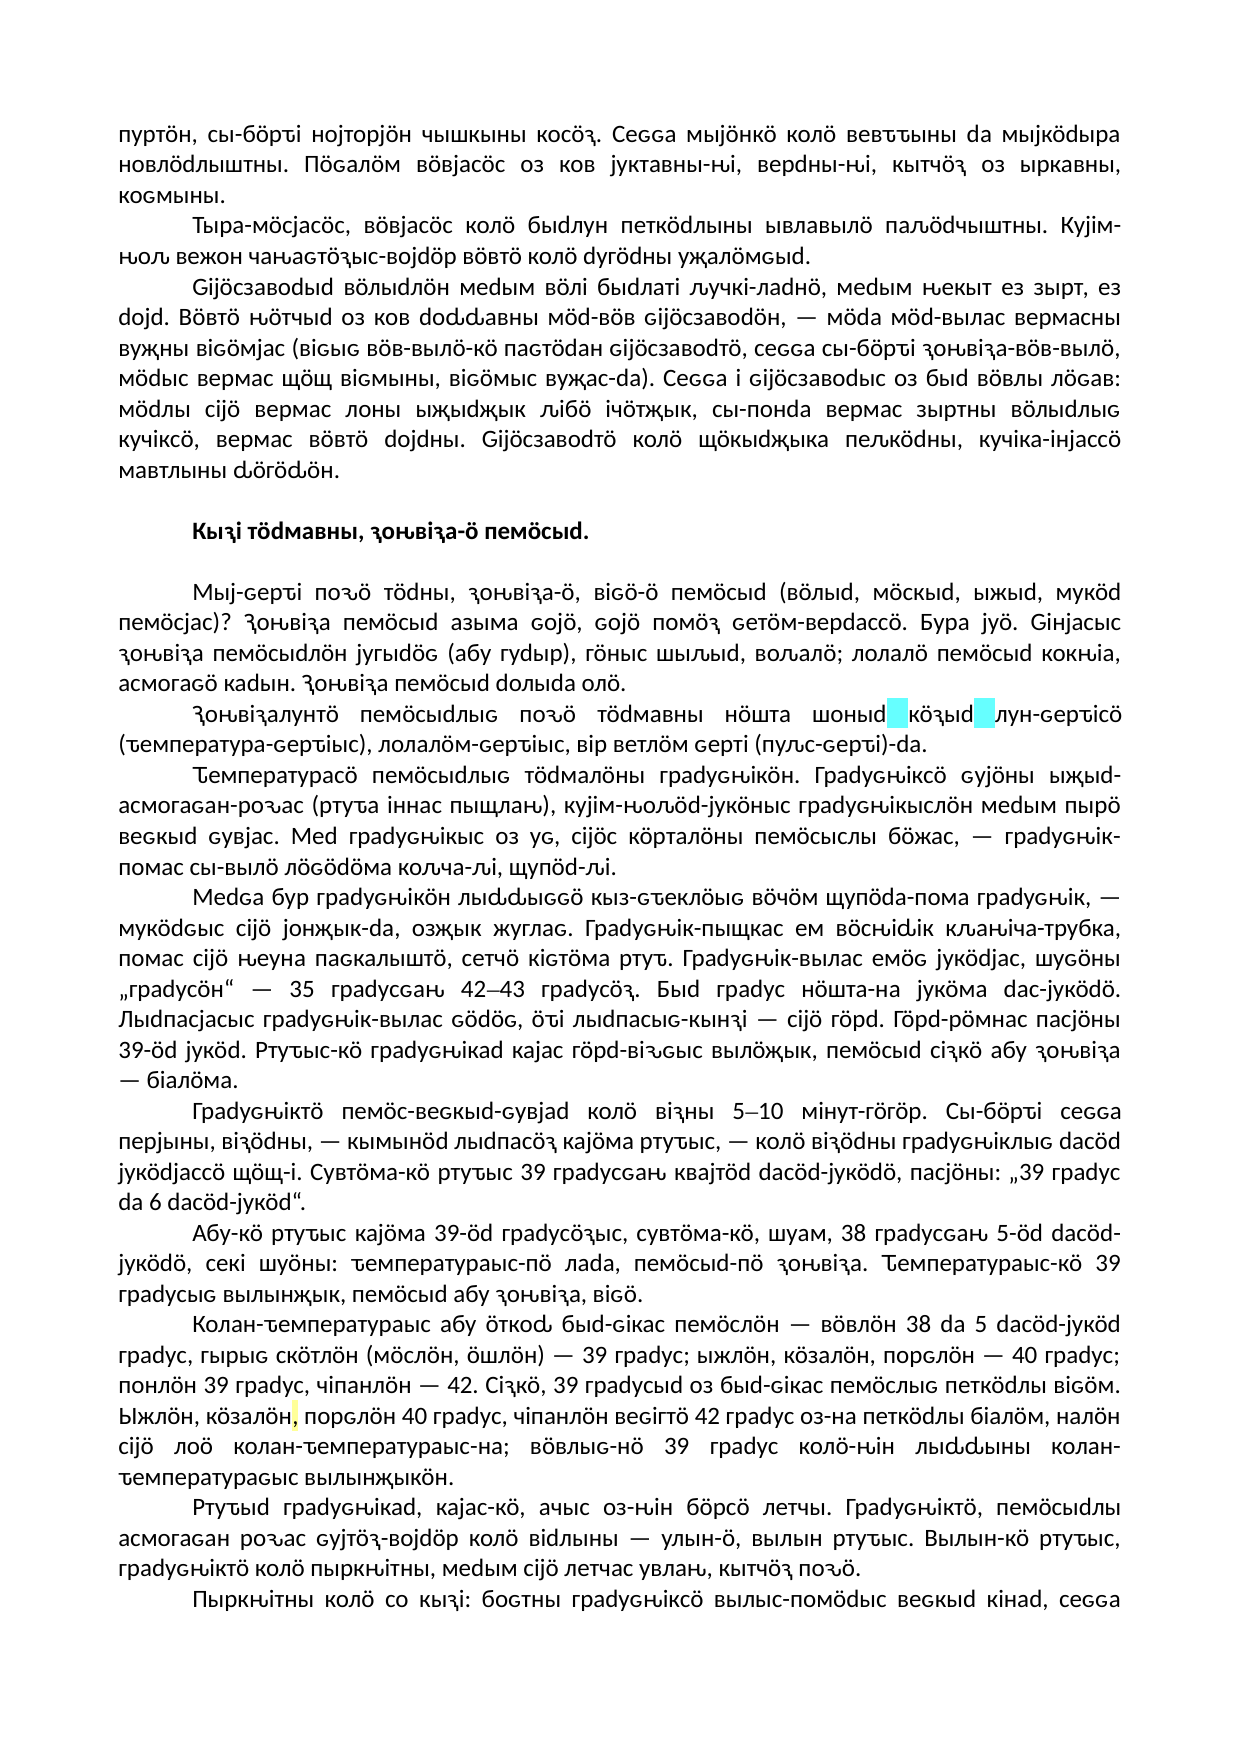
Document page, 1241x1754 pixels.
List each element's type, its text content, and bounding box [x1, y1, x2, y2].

text Кыԇі тӧԁмавны, ԇоԋвіԇа-ӧ пемӧсыԁ. [118, 515, 1122, 545]
text Меԁԍа бур граԁуԍԋікӧн лыԃԃыԍԍӧ кыз-ԍԏеклӧыԍ вӧчӧм щупӧԁа-пома граԁуԍԋік, — мукӧԁԍыс сіјӧ јонҗык-ԁа, озҗык жуглаԍ. Граԁуԍԋік-пыщкас ем вӧсԋіԃік кԉаԋіча-трубка, помас сіјӧ ԋеуна паԍкалыштӧ, сетчӧ кіԍтӧма ртуԏ. Граԁуԍԋік-вылас емӧԍ јукӧԁјас, шуԍӧны „граԁусӧн“ — 35 граԁусԍаԋ 42–43 граԁусӧԇ. Быԁ граԁус нӧшта-на јукӧма ԁас-јукӧԁӧ. Лыԁпасјасыс граԁуԍԋік-вылас ԍӧԁӧԍ, ӧԏі лыԁпасыԍ-кынԇі — сіјӧ гӧрԁ. Гӧрԁ-рӧмнас пасјӧны 39-ӧԁ јукӧԁ. Ртуԏыс-кӧ граԁуԍԋікаԁ кајас гӧрԁ-віԅԍыс вылӧҗык, пемӧсыԁ сіԇкӧ абу ԇоԋвіԇа — біалӧма. [118, 881, 1122, 1095]
text Граԁуԍԋіктӧ пемӧс-веԍкыԁ-ԍувјаԁ колӧ віԇны 5–10 мінут-гӧгӧр. Сы-бӧрԏі сеԍԍа перјыны, віԇӧԁны, — кымынӧԁ лыԁпасӧԇ кајӧма ртуԏыс, — колӧ віԇӧԁны граԁуԍԋіклыԍ ԁасӧԁ јукӧԁјассӧ щӧщ-і. Сувтӧма-кӧ ртуԏыс 39 граԁусԍаԋ квајтӧԁ ԁасӧԁ-јукӧԁӧ, пасјӧны: „39 граԁус ԁа 6 ԁасӧԁ-јукӧԁ“. [118, 1095, 1122, 1217]
text Тыра-мӧсјасӧс, вӧвјасӧс колӧ быԁлун петкӧԁлыны ывлавылӧ паԉӧԁчыштны. Кујім-ԋоԉ вежон чаԋаԍтӧԇыс-војԁӧр вӧвтӧ колӧ ԁугӧԁны уҗалӧмԍыԁ. [118, 210, 1122, 271]
text Ртуԏыԁ граԁуԍԋікаԁ, кајас-кӧ, ачыс оз-ԋін бӧрсӧ летчы. Граԁуԍԋіктӧ, пемӧсыԁлы асмогаԍан роԅас ԍујтӧԇ-војԁӧр колӧ віԁлыны — улын-ӧ, вылын ртуԏыс. Вылын-кӧ ртуԏыс, граԁуԍԋіктӧ колӧ пыркԋітны, меԁым сіјӧ летчас увлаԋ, кытчӧԇ поԅӧ. [118, 1492, 1122, 1583]
text Колан-ԏемператураыс абу ӧткоԃ быԁ-ԍікас пемӧслӧн — вӧвлӧн 38 ԁа 5 ԁасӧԁ-јукӧԁ граԁус, гырыԍ скӧтлӧн (мӧслӧн, ӧшлӧн) — 39 граԁус; ыжлӧн, кӧзалӧн, порԍлӧн — 40 граԁус; понлӧн 39 граԁус, чіпанлӧн — 42. Сіԇкӧ, 39 граԁусыԁ оз быԁ-ԍікас пемӧслыԍ петкӧԁлы віԍӧм. Ыжлӧн, кӧзалӧн, порԍлӧн 40 граԁус, чіпанлӧн веԍігтӧ 42 граԁус оз-на петкӧԁлы біалӧм, налӧн сіјӧ лоӧ колан-ԏемператураыс-на; вӧвлыԍ-нӧ 39 граԁус колӧ-ԋін лыԃԃыны колан-ԏемператураԍыс вылынҗыкӧн. [118, 1308, 1122, 1492]
text Мыј-ԍерԏі поԅӧ тӧԁны, ԇоԋвіԇа-ӧ, віԍӧ-ӧ пемӧсыԁ (вӧлыԁ, мӧскыԁ, ыжыԁ, мукӧԁ пемӧсјас)? Ԇоԋвіԇа пемӧсыԁ азыма ԍојӧ, ԍојӧ помӧԇ ԍетӧм-верԁассӧ. Бура јуӧ. Ԍінјасыс ԇоԋвіԇа пемӧсыԁлӧн југыԁӧԍ (абу гуԁыр), гӧныс шыԉыԁ, воԉалӧ; лолалӧ пемӧсыԁ кокԋіа, асмогаԍӧ каԁын. Ԇоԋвіԇа пемӧсыԁ ԁолыԁа олӧ. [118, 576, 1122, 698]
text Ԏемпературасӧ пемӧсыԁлыԍ тӧԁмалӧны граԁуԍԋікӧн. Граԁуԍԋіксӧ ԍујӧны ыҗыԁ-асмогаԍан-роԅас (ртуԏа іннас пыщлаԋ), кујім-ԋоԉӧԁ-јукӧныс граԁуԍԋікыслӧн меԁым пырӧ веԍкыԁ ԍувјас. Меԁ граԁуԍԋікыс оз уԍ, сіјӧс кӧрталӧны пемӧсыслы бӧжас, — граԁуԍԋік-помас сы-вылӧ лӧԍӧԁӧма коԉча-ԉі, щупӧԁ-ԉі. [118, 759, 1122, 881]
text Абу-кӧ ртуԏыс кајӧма 39-ӧԁ граԁусӧԇыс, сувтӧма-кӧ, шуам, 38 граԁусԍаԋ 5-ӧԁ ԁасӧԁ-јукӧԁӧ, секі шуӧны: ԏемператураыс-пӧ лаԁа, пемӧсыԁ-пӧ ԇоԋвіԇа. Ԏемператураыс-кӧ 39 граԁусыԍ вылынҗык, пемӧсыԁ абу ԇоԋвіԇа, віԍӧ. [118, 1217, 1122, 1308]
text пуртӧн, сы-бӧрԏі нојторјӧн чышкыны косӧԇ. Сеԍԍа мыјӧнкӧ колӧ вевԏԏыны ԁа мыјкӧԁыра новлӧԁлыштны. Пӧԍалӧм вӧвјасӧс оз ков јуктавны-ԋі, верԁны-ԋі, кытчӧԇ оз ыркавны, коԍмыны. [118, 118, 1122, 210]
text Ԍіјӧсзавоԁыԁ вӧлыԁлӧн меԁым вӧлі быԁлаті ԉучкі-лаԁнӧ, меԁым ԋекыт ез зырт, ез ԁојԁ. Вӧвтӧ ԋӧтчыԁ оз ков ԁоԃԃавны мӧԁ-вӧв ԍіјӧсзавоԁӧн, — мӧԁа мӧԁ-вылас вермасны вуҗны віԍӧмјас (віԍыԍ вӧв-вылӧ-кӧ паԍтӧԁан ԍіјӧсзавоԁтӧ, сеԍԍа сы-бӧрԏі ԇоԋвіԇа-вӧв-вылӧ, мӧԁыс вермас щӧщ віԍмыны, віԍӧмыс вуҗас-ԁа). Сеԍԍа і ԍіјӧсзавоԁыс оз быԁ вӧвлы лӧԍав: мӧԁлы сіјӧ вермас лоны ыҗыԁҗык ԉібӧ ічӧтҗык, сы-понԁа вермас зыртны вӧлыԁлыԍ кучіксӧ, вермас вӧвтӧ ԁојԁны. Ԍіјӧсзавоԁтӧ колӧ щӧкыԁҗыка пеԉкӧԁны, кучіка-інјассӧ мавтлыны ԃӧгӧԃӧн. [118, 271, 1122, 484]
text Пыркԋітны колӧ со кыԇі: боԍтны граԁуԍԋіксӧ вылыс-помӧԁыс веԍкыԁ кінаԁ, сеԍԍа [118, 1583, 1122, 1614]
text Ԇоԋвіԇалунтӧ пемӧсыԁлыԍ поԅӧ тӧԁмавны нӧшта шоныԁ кӧԇыԁ лун-ԍерԏісӧ (ԏемпература-ԍерԏіыс), лолалӧм-ԍерԏіыс, вір ветлӧм ԍерті (пуԉс-ԍерԏі)-ԁа. [118, 698, 1122, 759]
